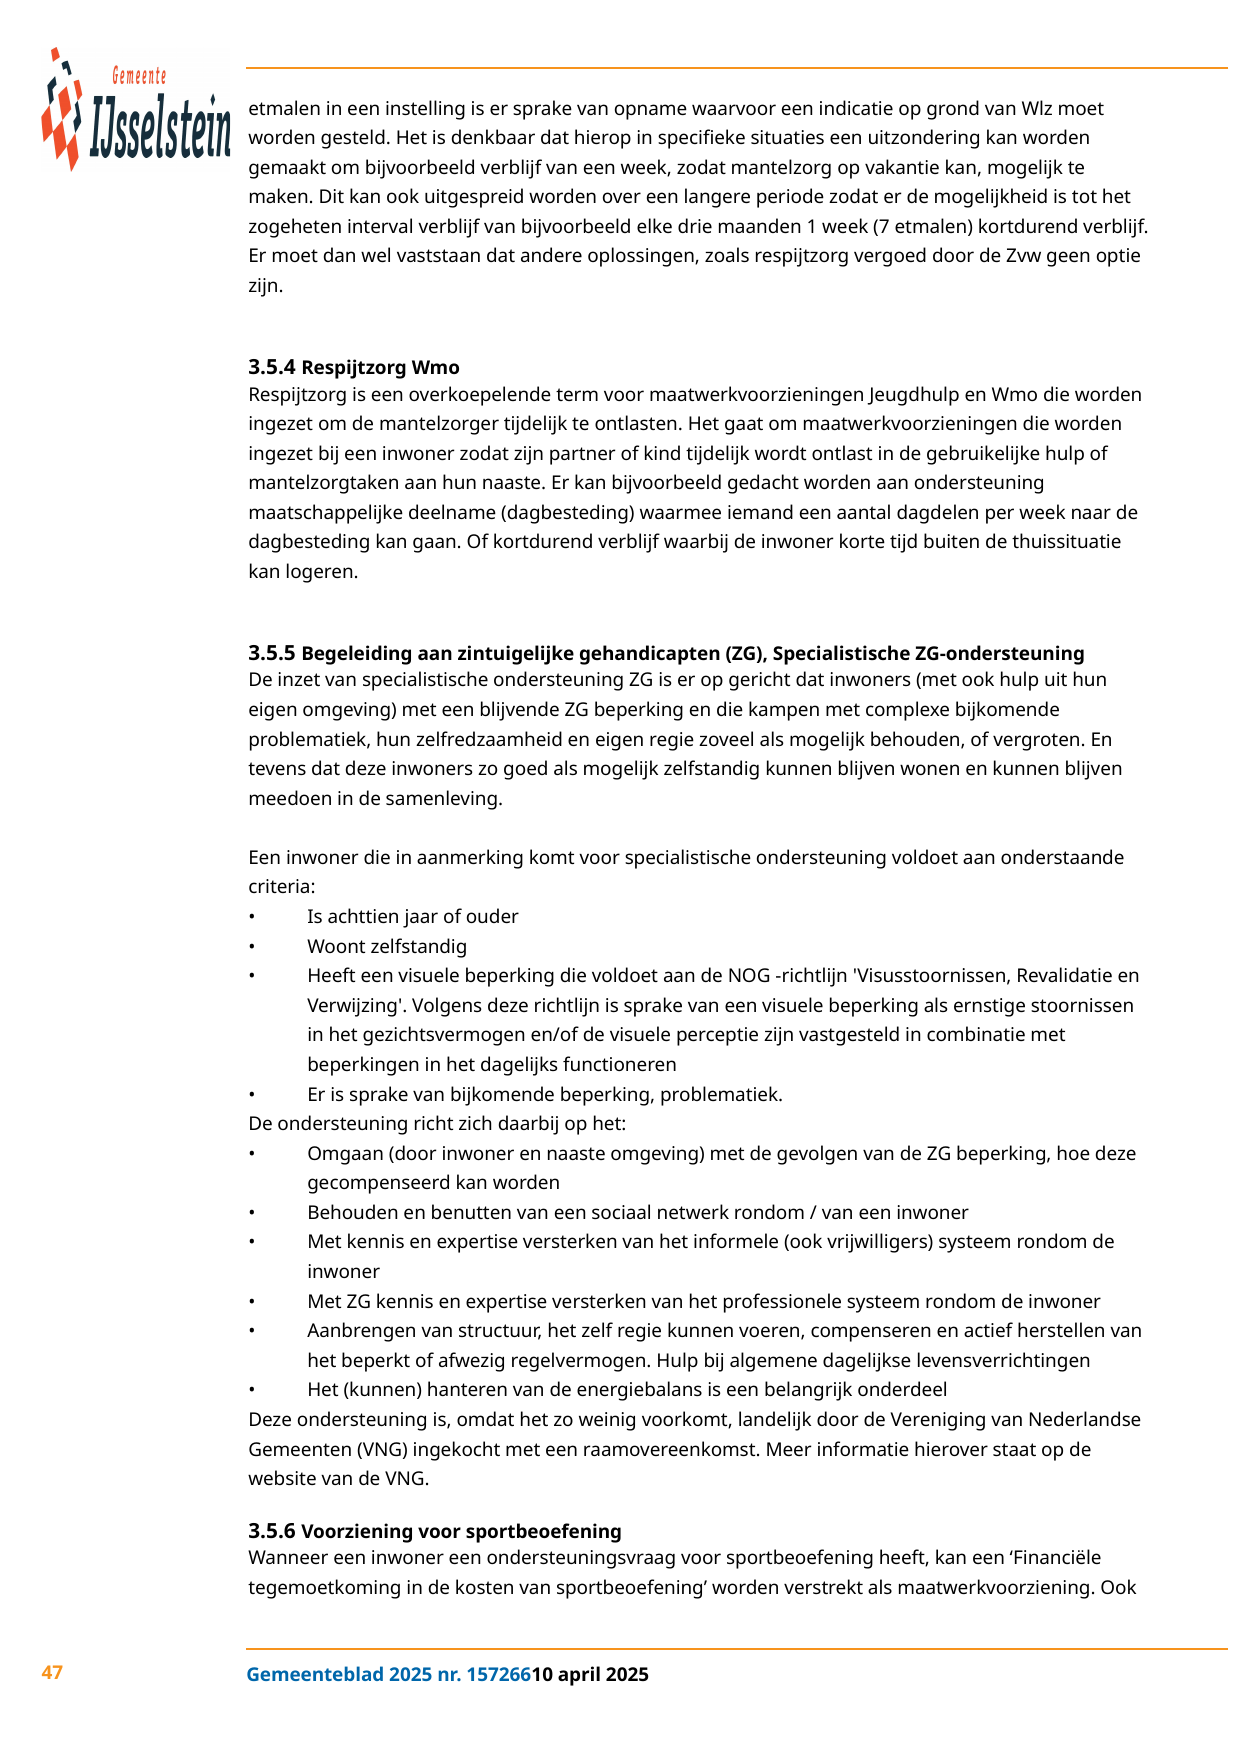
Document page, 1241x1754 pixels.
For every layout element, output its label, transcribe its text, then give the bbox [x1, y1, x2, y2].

text Wanneer een inwoner een ondersteuningsvraag voor sportbeoefening heeft, kan een ‘Financiële tegemoetkoming in de kosten van sportbeoefening’ worden verstrekt als maatwerkvoorziening. Ook [248, 1544, 1152, 1599]
text 3.5.4 Respijtzorg Wmo [248, 352, 1152, 381]
text 3.5.5 Begeleiding aan zintuigelijke gehandicapten (ZG), Specialistische ZG-ondersteuning [248, 638, 1152, 667]
text 3.5.6 Voorziening voor sportbeoefening [248, 1516, 1152, 1544]
list Woont zelfstandig [248, 933, 1152, 959]
list Er is sprake van bijkomende beperking, problematiek. [248, 1081, 1152, 1107]
text Een inwoner die in aanmerking komt voor specialistische ondersteuning voldoet aan onderstaande criteria: [248, 844, 1152, 899]
picture [41, 47, 231, 172]
list Omgaan (door inwoner en naaste omgeving) met de gevolgen van de ZG beperking, hoe deze gecompenseerd kan worden [248, 1140, 1152, 1195]
text Respijtzorg is een overkoepelende term voor maatwerkvoorzieningen Jeugdhulp en Wmo die worden ingezet om de mantelzorger tijdelijk te ontlasten. Het gaat om maatwerkvoorzieningen die worden ingezet bij een inwoner zodat zijn partner of kind tijdelijk wordt ontlast in de gebruikelijke hulp of mantelzorgtaken aan hun naaste. Er kan bijvoorbeeld gedacht worden aan ondersteuning maatschappelijke deelname (dagbesteding) waarmee iemand een aantal dagdelen per week naar de dagbesteding kan gaan. Of kortdurend verblijf waarbij de inwoner korte tijd buiten de thuissituatie kan logeren. [248, 381, 1152, 584]
list Is achttien jaar of ouder [248, 903, 1152, 929]
list Met ZG kennis en expertise versterken van het professionele systeem rondom de inwoner [248, 1288, 1152, 1314]
list Aanbrengen van structuur, het zelf regie kunnen voeren, compenseren en actief herstellen van het beperkt of afwezig regelvermogen. Hulp bij algemene dagelijkse levensverrichtingen [248, 1317, 1152, 1373]
text De ondersteuning richt zich daarbij op het: [248, 1110, 1152, 1136]
list Behouden en benutten van een sociaal netwerk rondom / van een inwoner [248, 1199, 1152, 1225]
list Het (kunnen) hanteren van de energiebalans is een belangrijk onderdeel [248, 1377, 1152, 1402]
text De inzet van specialistische ondersteuning ZG is er op gericht dat inwoners (met ook hulp uit hun eigen omgeving) met een blijvende ZG beperking en die kampen met complexe bijkomende problematiek, hun zelfredzaamheid en eigen regie zoveel als mogelijk behouden, of vergroten. En tevens dat deze inwoners zo goed als mogelijk zelfstandig kunnen blijven wonen en kunnen blijven meedoen in de samenleving. [248, 667, 1152, 811]
list Met kennis en expertise versterken van het informele (ook vrijwilligers) systeem rondom de inwoner [248, 1229, 1152, 1284]
list Heeft een visuele beperking die voldoet aan de NOG -richtlijn 'Visusstoornissen, Revalidatie en Verwijzing'. Volgens deze richtlijn is sprake van een visuele beperking als ernstige stoornissen in het gezichtsvermogen en/of de visuele perceptie zijn vastgesteld in combinatie met beperkingen in het dagelijks functioneren [248, 962, 1152, 1077]
text etmalen in een instelling is er sprake van opname waarvoor een indicatie op grond van Wlz moet worden gesteld. Het is denkbaar dat hierop in specifieke situaties een uitzondering kan worden gemaakt om bijvoorbeeld verblijf van een week, zodat mantelzorg op vakantie kan, mogelijk te maken. Dit kan ook uitgespreid worden over een langere periode zodat er de mogelijkheid is tot het zogeheten interval verblijf van bijvoorbeeld elke drie maanden 1 week (7 etmalen) kortdurend verblijf. Er moet dan wel vaststaan dat andere oplossingen, zoals respijtzorg vergoed door de Zvw geen optie zijn. [248, 95, 1152, 298]
text Deze ondersteuning is, omdat het zo weinig voorkomt, landelijk door de Vereniging van Nederlandse Gemeenten (VNG) ingekocht met een raamovereenkomst. Meer informatie hierover staat op de website van de VNG. [248, 1406, 1152, 1491]
